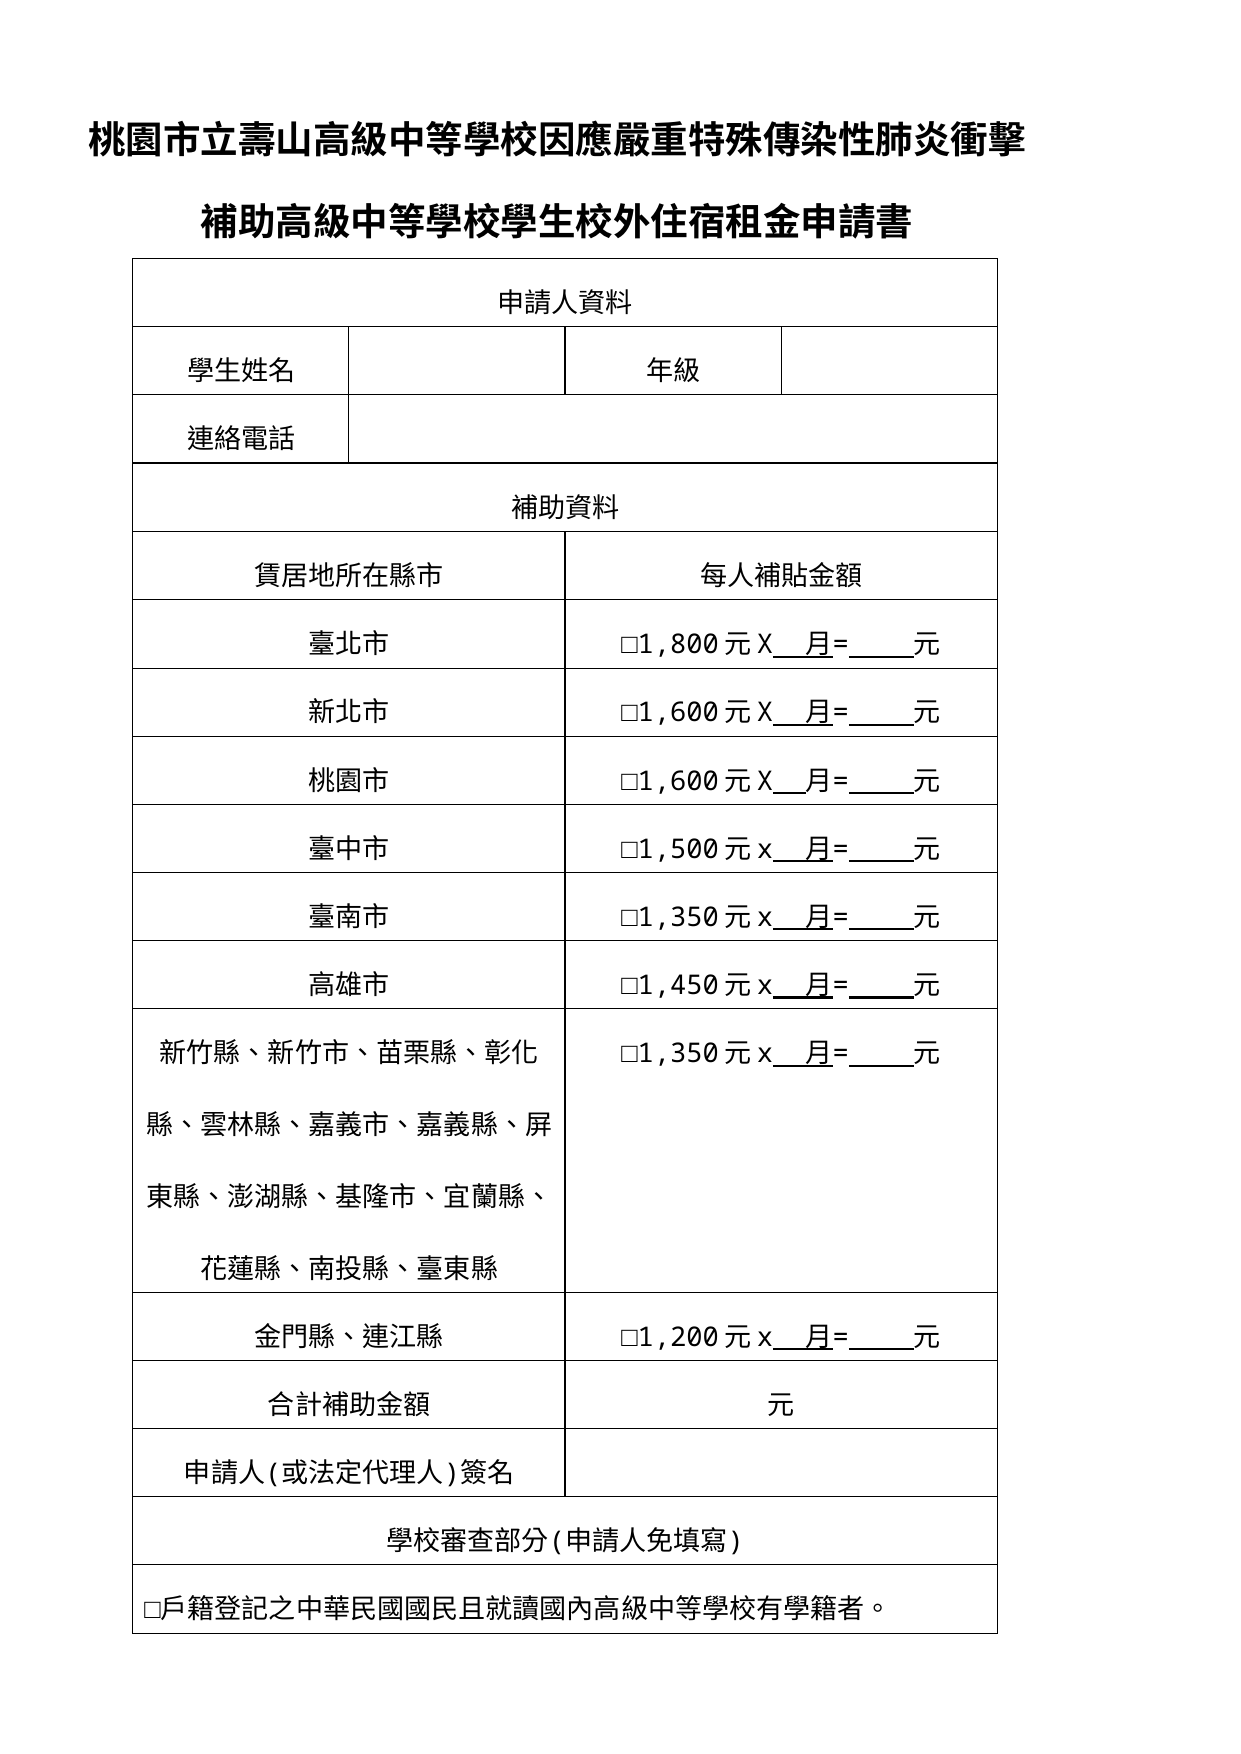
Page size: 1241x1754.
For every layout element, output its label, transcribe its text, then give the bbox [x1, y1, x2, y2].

table_cell 桃園市 [133, 737, 564, 804]
table_header 補助資料 [133, 464, 997, 531]
table_cell 連絡電話 [133, 395, 348, 462]
text 桃園市立壽山高級中等學校因應嚴重特殊傳染性肺炎衝擊 [65, 96, 1048, 158]
table_cell □1,350元x 月= 元 [566, 873, 997, 940]
table_cell □1,350元x 月= 元 [566, 1009, 997, 1292]
table_cell [349, 395, 997, 462]
table_cell □戶籍登記之中華民國國民且就讀國內高級中等學校有學籍者。 [133, 1565, 997, 1632]
table_cell 元 [566, 1361, 997, 1428]
table_cell □1,600元X 月= 元 [566, 669, 997, 736]
table_header 申請人資料 [133, 259, 997, 326]
table_cell [349, 327, 564, 394]
table_cell 年級 [566, 327, 781, 394]
table_cell 臺南市 [133, 873, 564, 940]
table_cell 合計補助金額 [133, 1361, 564, 1428]
table_cell 臺北市 [133, 600, 564, 667]
table_cell [566, 1429, 997, 1496]
table_cell [782, 327, 997, 394]
table_cell 金門縣、連江縣 [133, 1293, 564, 1360]
table_cell 申請人(或法定代理人)簽名 [133, 1429, 564, 1496]
table_cell 學校審查部分(申請人免填寫) [133, 1497, 997, 1564]
table_cell 新竹縣、新竹市、苗栗縣、彰化縣、雲林縣、嘉義市、嘉義縣、屏東縣、澎湖縣、基隆市、宜蘭縣、花蓮縣、南投縣、臺東縣 [133, 1009, 564, 1292]
table_cell □1,800元X 月= 元 [566, 600, 997, 667]
table_cell □1,450元x 月= 元 [566, 941, 997, 1008]
table_cell 新北市 [133, 669, 564, 736]
table_cell 每人補貼金額 [566, 532, 997, 599]
table_cell 學生姓名 [133, 327, 348, 394]
table_cell □1,600元X 月= 元 [566, 737, 997, 804]
table_cell □1,200元x 月= 元 [566, 1293, 997, 1360]
table_cell □1,500元x 月= 元 [566, 805, 997, 872]
table_cell 臺中市 [133, 805, 564, 872]
table_cell 高雄市 [133, 941, 564, 1008]
text 補助高級中等學校學生校外住宿租金申請書 [65, 177, 1048, 239]
table_cell 賃居地所在縣市 [133, 532, 564, 599]
